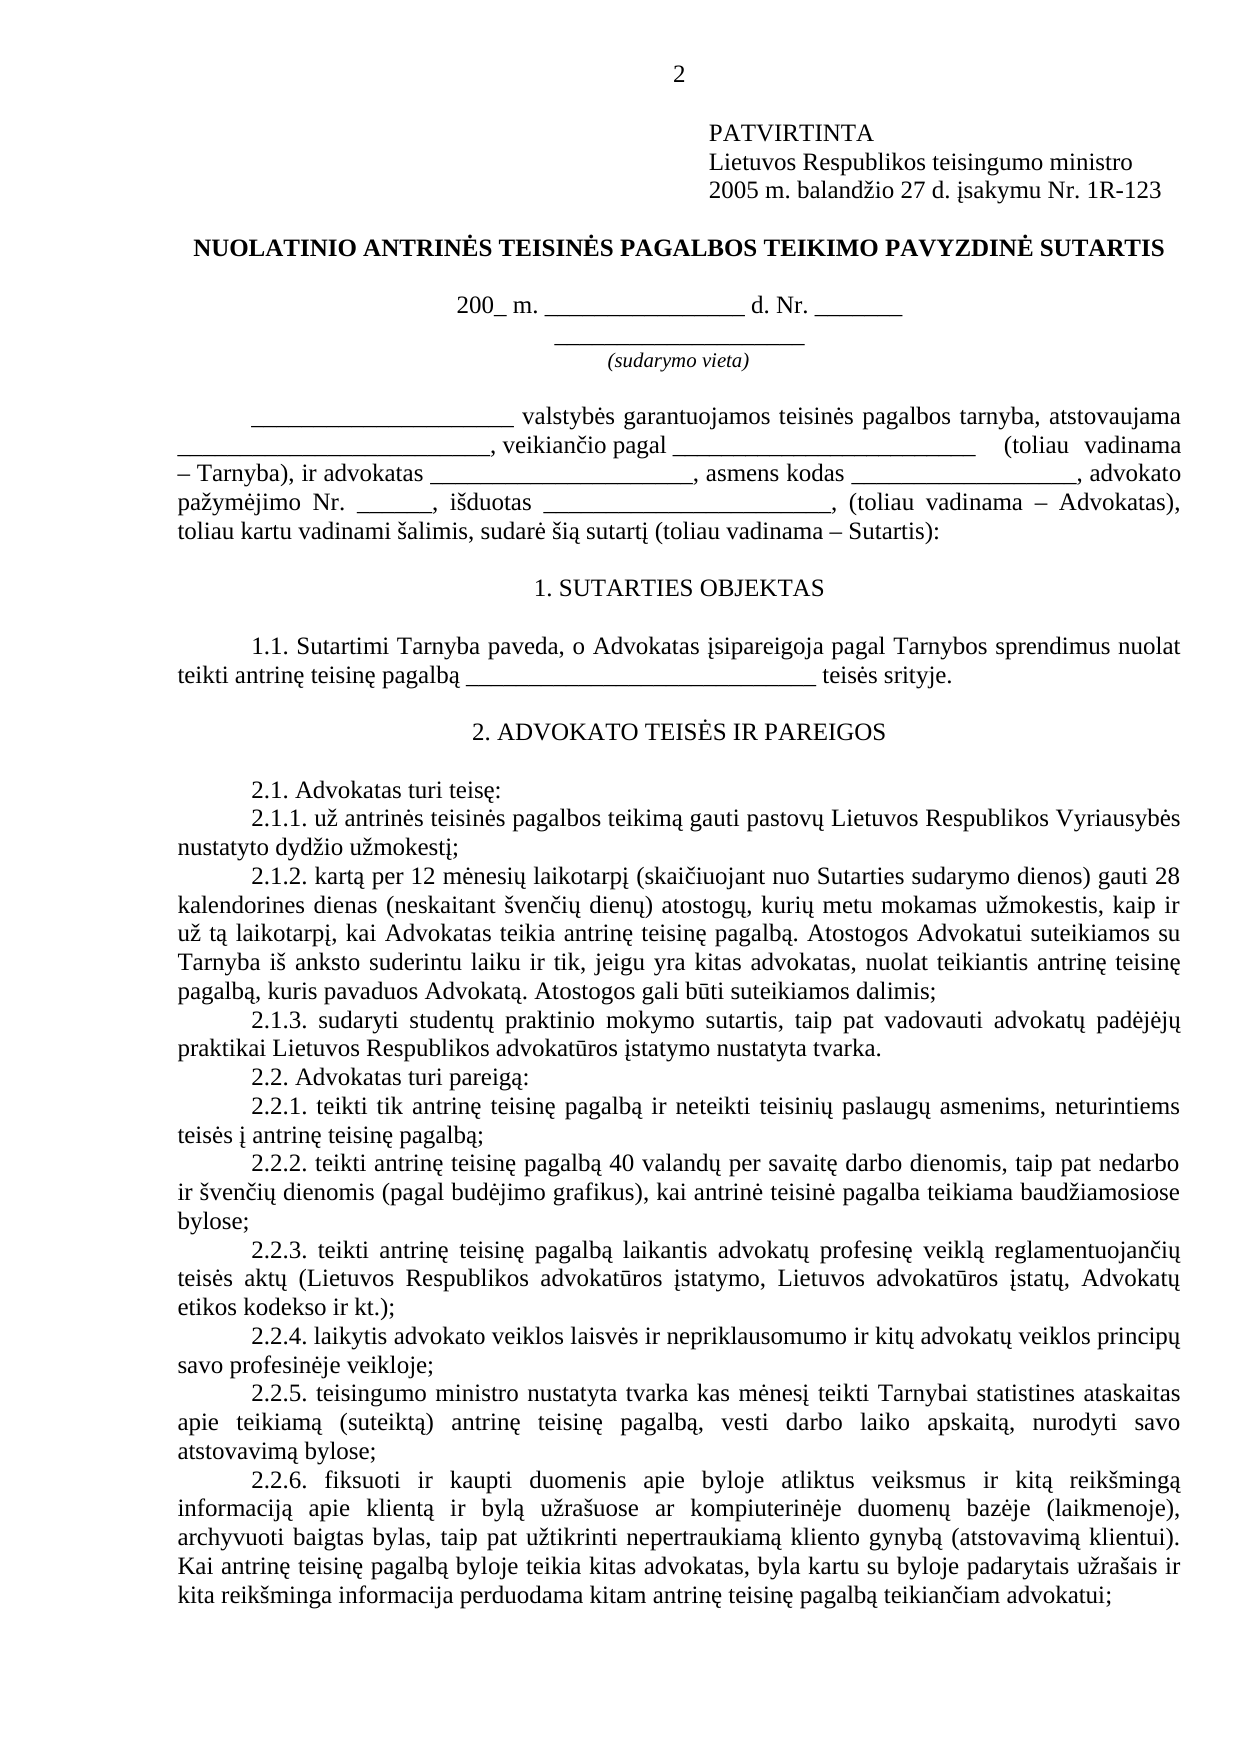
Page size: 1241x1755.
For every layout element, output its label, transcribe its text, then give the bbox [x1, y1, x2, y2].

text _____________________ valstybės garantuojamos teisinės pagalbos tarnyba, atstovaujama _________________________, veikiančio pagal (toliau vadinama – Tarnyba), ir advokatas _____________________, asmens kodas __________________, advokato pažymėjimo Nr. ______, išduotas _______________________, (toliau vadinama – Advokatas), toliau kartu vadinami šalimis, sudarė šią sutartį (toliau vadinama – Sutartis): [177, 401, 1181, 545]
text Lietuvos Respublikos teisingumo ministro [177, 147, 1181, 176]
text 2.2.2. teikti antrinę teisinę pagalbą 40 valandų per savaitę darbo dienomis, taip pat nedarbo ir švenčių dienomis (pagal budėjimo grafikus), kai antrinė teisinė pagalba teikiama baudžiamosiose bylose; [177, 1148, 1181, 1235]
text 2.1.3. sudaryti studentų praktinio mokymo sutartis, taip pat vadovauti advokatų padėjėjų praktikai Lietuvos Respublikos advokatūros įstatymo nustatyta tvarka. [177, 1005, 1181, 1062]
text 1. SUTARTIES OBJEKTAS [177, 573, 1181, 602]
text 2. ADVOKATO TEISĖS IR PAREIGOS [177, 717, 1181, 746]
text 2.1.1. už antrinės teisinės pagalbos teikimą gauti pastovų Lietuvos Respublikos Vyriausybės nustatyto dydžio užmokestį; [177, 803, 1181, 861]
text ____________________ [177, 319, 1181, 348]
text 2.1. Advokatas turi teisę: [177, 775, 1181, 803]
text 2.2. Advokatas turi pareigą: [177, 1062, 1181, 1091]
text 2.1.2. kartą per 12 mėnesių laikotarpį (skaičiuojant nuo Sutarties sudarymo dienos) gauti 28 kalendorines dienas (neskaitant švenčių dienų) atostogų, kurių metu mokamas užmokestis, kaip ir už tą laikotarpį, kai Advokatas teikia antrinę teisinę pagalbą. Atostogos Advokatui suteikiamos su Tarnyba iš anksto suderintu laiku ir tik, jeigu yra kitas advokatas, nuolat teikiantis antrinę teisinę pagalbą, kuris pavaduos Advokatą. Atostogos gali būti suteikiamos dalimis; [177, 861, 1181, 1005]
text 2.2.1. teikti tik antrinę teisinę pagalbą ir neteikti teisinių paslaugų asmenims, neturintiems teisės į antrinę teisinę pagalbą; [177, 1091, 1181, 1148]
text 2.2.5. teisingumo ministro nustatyta tvarka kas mėnesį teikti Tarnybai statistines ataskaitas apie teikiamą (suteiktą) antrinę teisinę pagalbą, vesti darbo laiko apskaitą, nurodyti savo atstovavimą bylose; [177, 1378, 1181, 1465]
text 1.1. Sutartimi Tarnyba paveda, o Advokatas įsipareigoja pagal Tarnybos sprendimus nuolat teikti antrinę teisinę pagalbą ____________________________ teisės srityje. [177, 631, 1181, 688]
text (sudarymo vieta) [177, 348, 1181, 372]
text 200_ m. ________________ d. Nr. _______ [177, 291, 1181, 319]
text 2.2.4. laikytis advokato veiklos laisvės ir nepriklausomumo ir kitų advokatų veiklos principų savo profesinėje veikloje; [177, 1321, 1181, 1378]
text 2.2.6. fiksuoti ir kaupti duomenis apie byloje atliktus veiksmus ir kitą reikšmingą informaciją apie klientą ir bylą užrašuose ar kompiuterinėje duomenų bazėje (laikmenoje), archyvuoti baigtas bylas, taip pat užtikrinti nepertraukiamą kliento gynybą (atstovavimą klientui). Kai antrinę teisinę pagalbą byloje teikia kitas advokatas, byla kartu su byloje padarytais užrašais ir kita reikšminga informacija perduodama kitam antrinę teisinę pagalbą teikiančiam advokatui; [177, 1465, 1181, 1608]
text PATVIRTINTA [709, 118, 1181, 147]
text NUOLATINIO ANTRINĖS TEISINĖS PAGALBOS TEIKIMO PAVYZDINĖ SUTARTIS [177, 233, 1181, 262]
text 2005 m. balandžio 27 d. įsakymu Nr. 1R-123 [177, 176, 1181, 204]
text 2.2.3. teikti antrinę teisinę pagalbą laikantis advokatų profesinę veiklą reglamentuojančių teisės aktų (Lietuvos Respublikos advokatūros įstatymo, Lietuvos advokatūros įstatų, Advokatų etikos kodekso ir kt.); [177, 1235, 1181, 1321]
